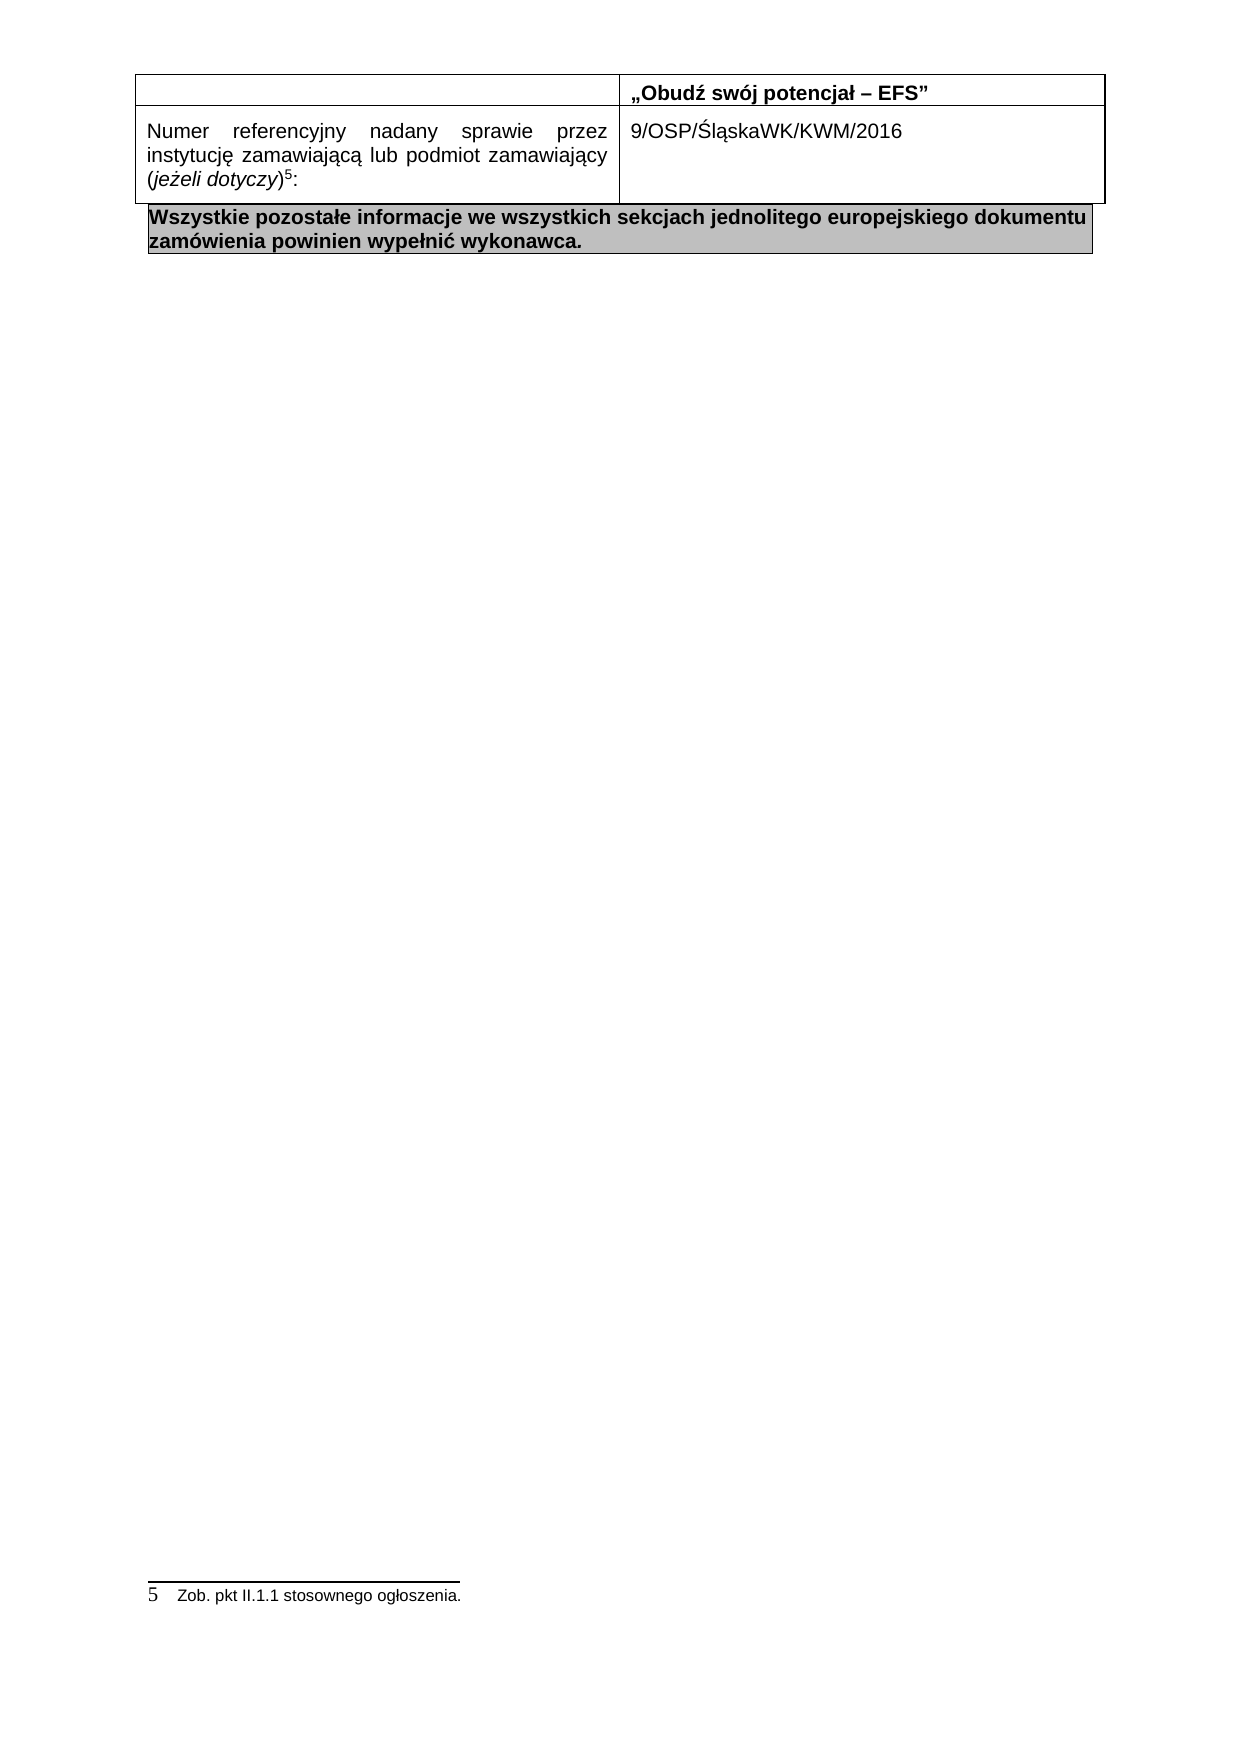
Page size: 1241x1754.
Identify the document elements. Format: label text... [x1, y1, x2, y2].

table_cell [136, 75, 619, 105]
table_cell 9/OSP/ŚląskaWK/KWM/2016 [620, 106, 1104, 203]
table_cell „Obudź swój potencjał – EFS” [620, 75, 1104, 105]
table_cell Numer referencyjny nadany sprawie przez instytucję zamawiającą lub podmiot zamawiający (jeżeli dotyczy): [136, 106, 619, 203]
text Wszystkie pozostałe informacje we wszystkich sekcjach jednolitego europejskiego dokumentu zamówienia powinien wypełnić wykonawca. [149, 205, 1092, 253]
